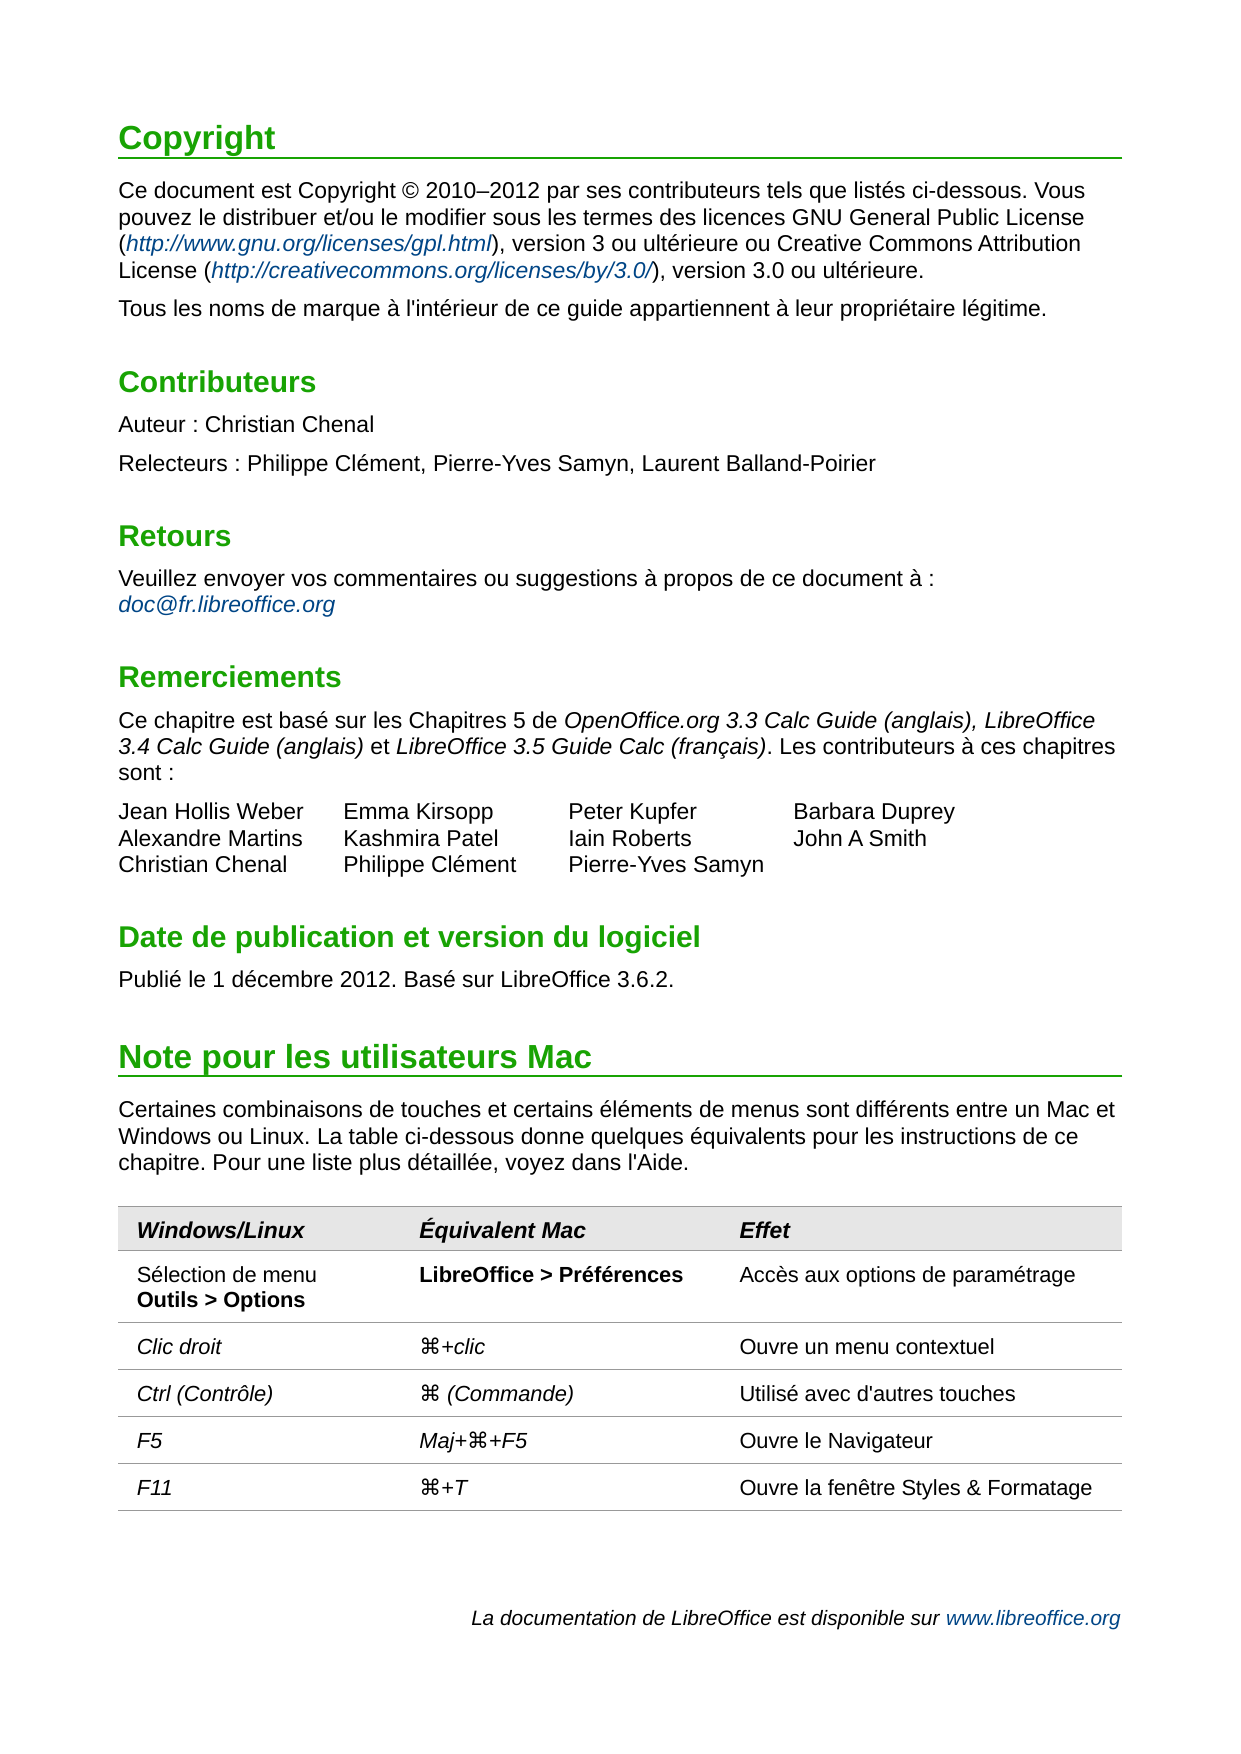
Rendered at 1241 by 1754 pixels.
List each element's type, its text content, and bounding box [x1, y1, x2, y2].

table_cell Ouvre le Navigateur [721, 1417, 1122, 1463]
table_cell ⌘+clic [401, 1323, 721, 1369]
table_cell Utilisé avec d'autres touches [721, 1370, 1122, 1416]
text Date de publication et version du logiciel [118, 919, 1122, 954]
subtitle Copyright [118, 118, 1122, 157]
table_cell F5 [118, 1417, 401, 1463]
table_cell Ouvre un menu contextuel [721, 1323, 1122, 1369]
table_cell ⌘+T [401, 1464, 721, 1510]
table_cell Sélection de menu Outils > Options [118, 1251, 401, 1322]
text Tous les noms de marque à l'intérieur de ce guide appartiennent à leur propriétaire légitime. [118, 295, 1122, 322]
text Ce document est Copyright © 2010–2012 par ses contributeurs tels que listés ci-dessous. Vous pouvez le distribuer et/ou le modifier sous les termes des licences GNU General Public License (http://www.gnu.org/licenses/gpl.html), version 3 ou ultérieure ou Creative Commons Attribution License (http://creativecommons.org/licenses/by/3.0/), version 3.0 ou ultérieure. [118, 177, 1122, 283]
text Retours [118, 518, 1122, 552]
table_header Windows/Linux [118, 1207, 401, 1250]
table_cell Maj+⌘+F5 [401, 1417, 721, 1463]
table_header Équivalent Mac [401, 1207, 721, 1250]
text Ce chapitre est basé sur les Chapitres 5 de OpenOffice.org 3.3 Calc Guide (anglais), LibreOffice 3.4 Calc Guide (anglais) et LibreOffice 3.5 Guide Calc (français). Les contributeurs à ces chapitres sont : [118, 707, 1122, 786]
table_cell Clic droit [118, 1323, 401, 1369]
text Publié le 1 décembre 2012. Basé sur LibreOffice 3.6.2. [118, 966, 1122, 992]
text Remerciements [118, 659, 1122, 694]
text Contributeurs [118, 364, 1122, 398]
table_cell Accès aux options de paramétrage [721, 1251, 1122, 1322]
table_cell LibreOffice > Préférences [401, 1251, 721, 1322]
table_cell F11 [118, 1464, 401, 1510]
text Veuillez envoyer vos commentaires ou suggestions à propos de ce document à : doc@fr.libreoffice.org [118, 565, 1122, 618]
table_header Effet [721, 1207, 1122, 1250]
table_cell ⌘ (Commande) [401, 1370, 721, 1416]
subtitle Note pour les utilisateurs Mac [118, 1037, 1122, 1075]
text Jean Hollis Weber Emma Kirsopp Peter Kupfer Barbara Duprey Alexandre Martins Kashmira Patel Iain Roberts John A Smith Christian Chenal Philippe Clément Pierre-Yves Samyn [118, 798, 1122, 877]
table_cell Ouvre la fenêtre Styles & Formatage [721, 1464, 1122, 1510]
table_cell Ctrl (Contrôle) [118, 1370, 401, 1416]
text Auteur : Christian Chenal [118, 411, 1122, 437]
text Certaines combinaisons de touches et certains éléments de menus sont différents entre un Mac et Windows ou Linux. La table ci-dessous donne quelques équivalents pour les instructions de ce chapitre. Pour une liste plus détaillée, voyez dans l'Aide. [118, 1096, 1122, 1175]
text Relecteurs : Philippe Clément, Pierre-Yves Samyn, Laurent Balland-Poirier [118, 449, 1122, 476]
